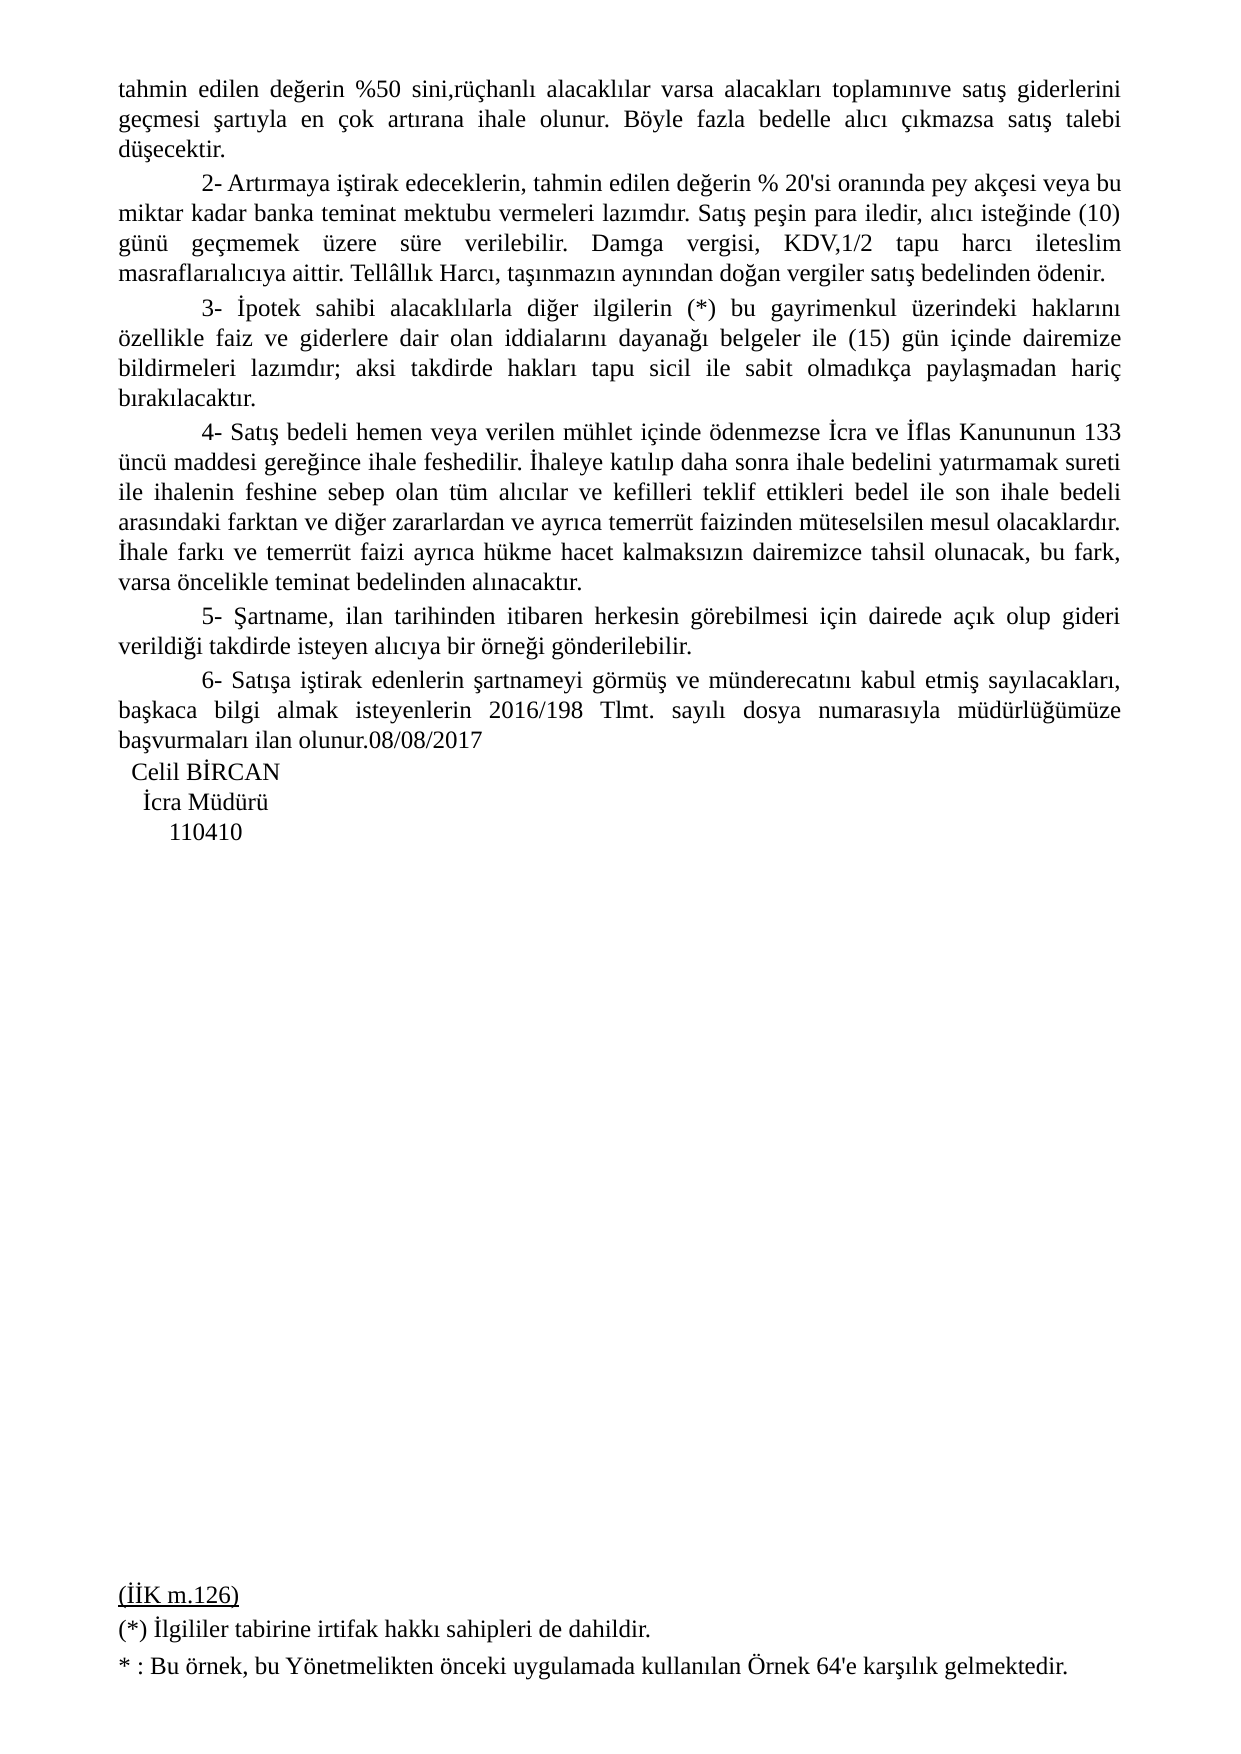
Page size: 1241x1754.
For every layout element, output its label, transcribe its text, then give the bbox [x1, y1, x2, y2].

text 4- Satış bedeli hemen veya verilen mühlet içinde ödenmezse İcra ve İflas Kanununun 133 üncü maddesi gereğince ihale feshedilir. İhaleye katılıp daha sonra ihale bedelini yatırmamak sureti ile ihalenin feshine sebep olan tüm alıcılar ve kefilleri teklif ettikleri bedel ile son ihale bedeli arasındaki farktan ve diğer zararlardan ve ayrıca temerrüt faizinden müteselsilen mesul olacaklardır. İhale farkı ve temerrüt faizi ayrıca hükme hacet kalmaksızın dairemizce tahsil olunacak, bu fark, varsa öncelikle teminat bedelinden alınacaktır. [118, 416, 1122, 596]
text 5- Şartname, ilan tarihinden itibaren herkesin görebilmesi için dairede açık olup gideri verildiği takdirde isteyen alıcıya bir örneği gönderilebilir. [118, 600, 1122, 660]
table_header Celil BİRCAN İcra Müdürü 110410 [124, 757, 283, 847]
text 2- Artırmaya iştirak edeceklerin, tahmin edilen değerin % 20'si oranında pey akçesi veya bu miktar kadar banka teminat mektubu vermeleri lazımdır. Satış peşin para iledir, alıcı isteğinde (10) günü geçmemek üzere süre verilebilir. Damga vergisi, KDV,1/2 tapu harcı ileteslim masraflarıalıcıya aittir. Tellâllık Harcı, taşınmazın aynından doğan vergiler satış bedelinden ödenir. [118, 168, 1122, 288]
text 3- İpotek sahibi alacaklılarla diğer ilgilerin (*) bu gayrimenkul üzerindeki haklarını özellikle faiz ve giderlere dair olan iddialarını dayanağı belgeler ile (15) gün içinde dairemize bildirmeleri lazımdır; aksi takdirde hakları tapu sicil ile sabit olmadıkça paylaşmadan hariç bırakılacaktır. [118, 292, 1122, 412]
text tahmin edilen değerin %50 sini,rüçhanlı alacaklılar varsa alacakları toplamınıve satış giderlerini geçmesi şartıyla en çok artırana ihale olunur. Böyle fazla bedelle alıcı çıkmazsa satış talebi düşecektir. [118, 74, 1122, 164]
text 6- Satışa iştirak edenlerin şartnameyi görmüş ve münderecatını kabul etmiş sayılacakları, başkaca bilgi almak isteyenlerin 2016/198 Tlmt. sayılı dosya numarasıyla müdürlüğümüze başvurmaları ilan olunur.08/08/2017 [118, 664, 1122, 754]
